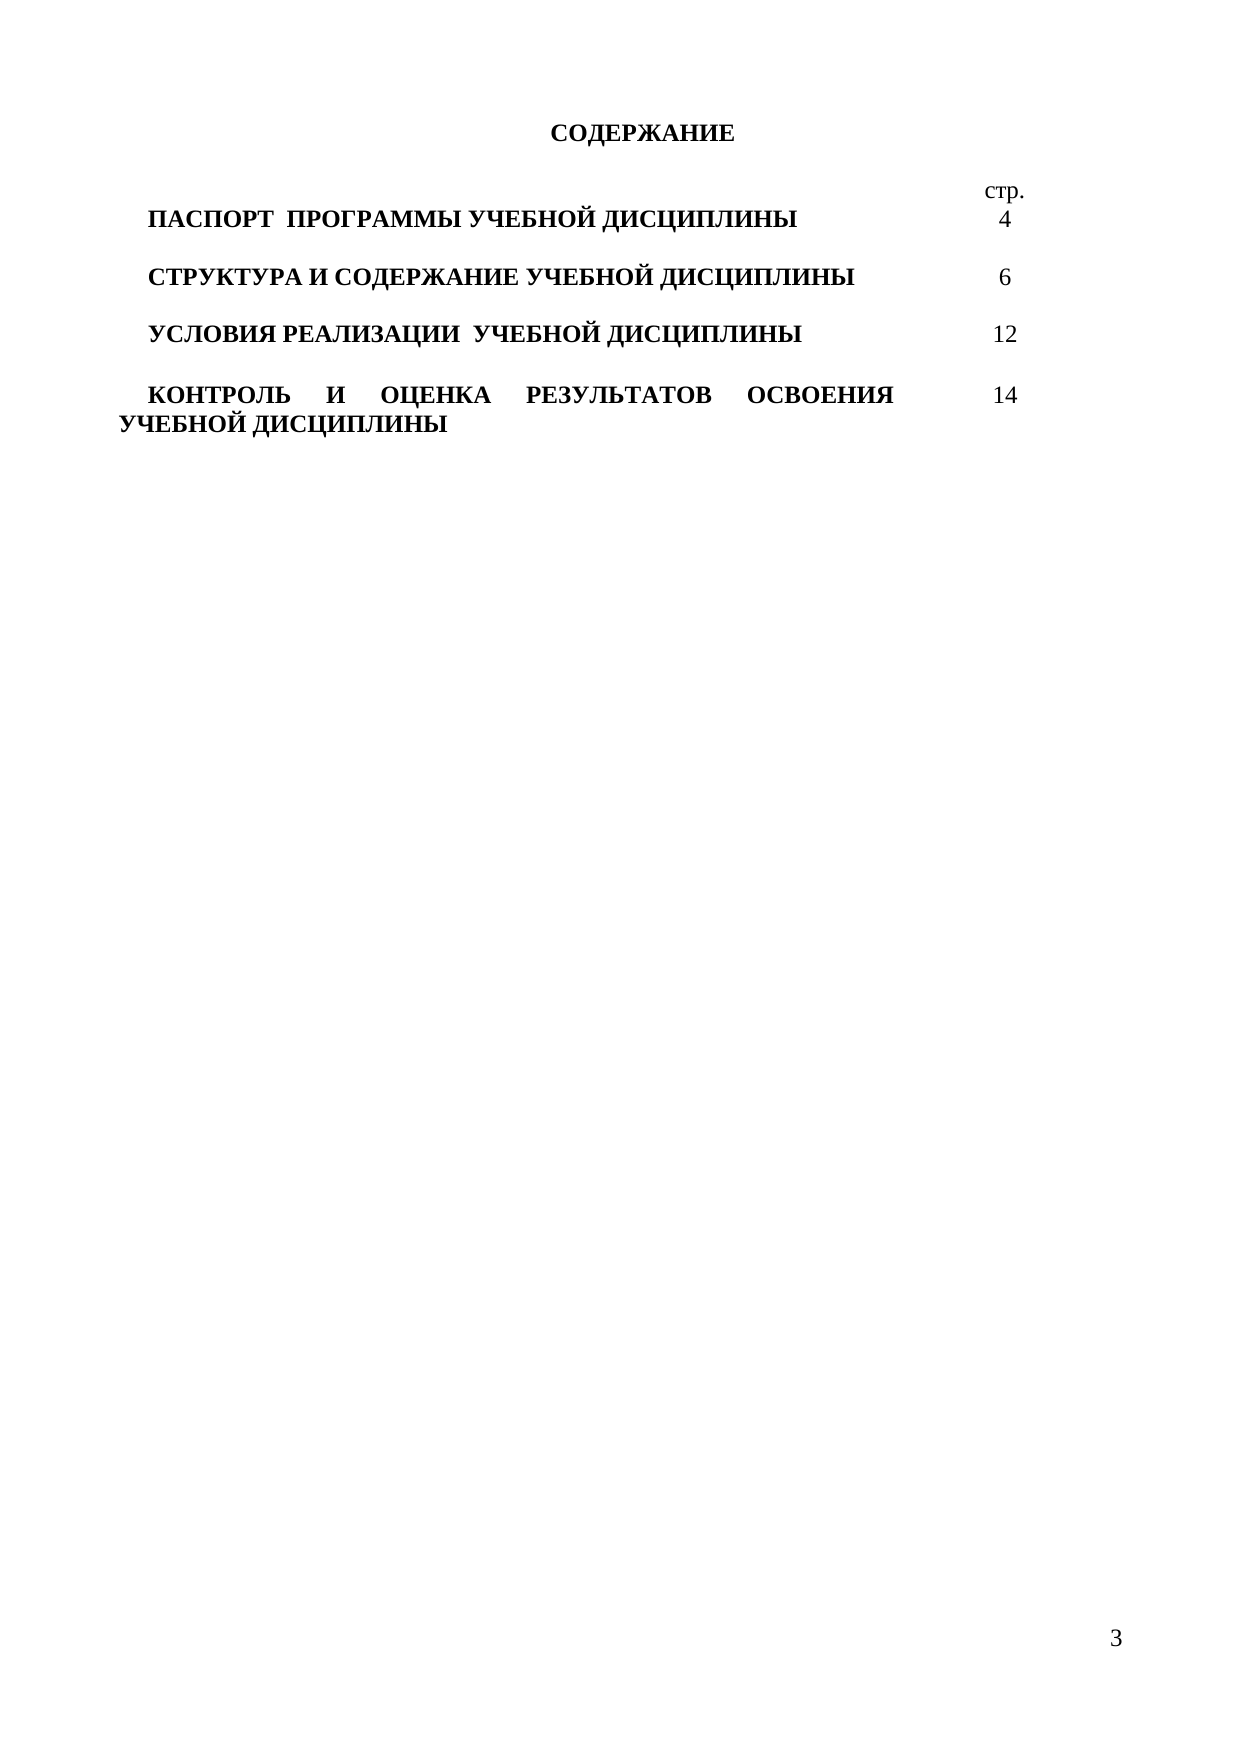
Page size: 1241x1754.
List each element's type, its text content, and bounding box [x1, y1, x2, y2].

table_cell ПАСПОРТ ПРОГРАММЫ УЧЕБНОЙ ДИСЦИПЛИНЫ [107, 204, 906, 262]
subtitle СОДЕРЖАНИЕ [163, 118, 1122, 147]
table_cell 14 [906, 380, 1104, 467]
table_cell 6 [906, 262, 1104, 319]
table_cell 12 [906, 319, 1104, 380]
table_header стр. [906, 176, 1104, 204]
table_header [107, 176, 906, 204]
table_cell 4 [906, 204, 1104, 262]
table_cell условия реализации учебной дисциплины [107, 319, 906, 380]
table_cell Контроль и оценка результатов Освоения учебной дисциплины [107, 380, 906, 467]
table_cell СТРУКТУРА и содержание УЧЕБНОЙ ДИСЦИПЛИНЫ [107, 262, 906, 319]
